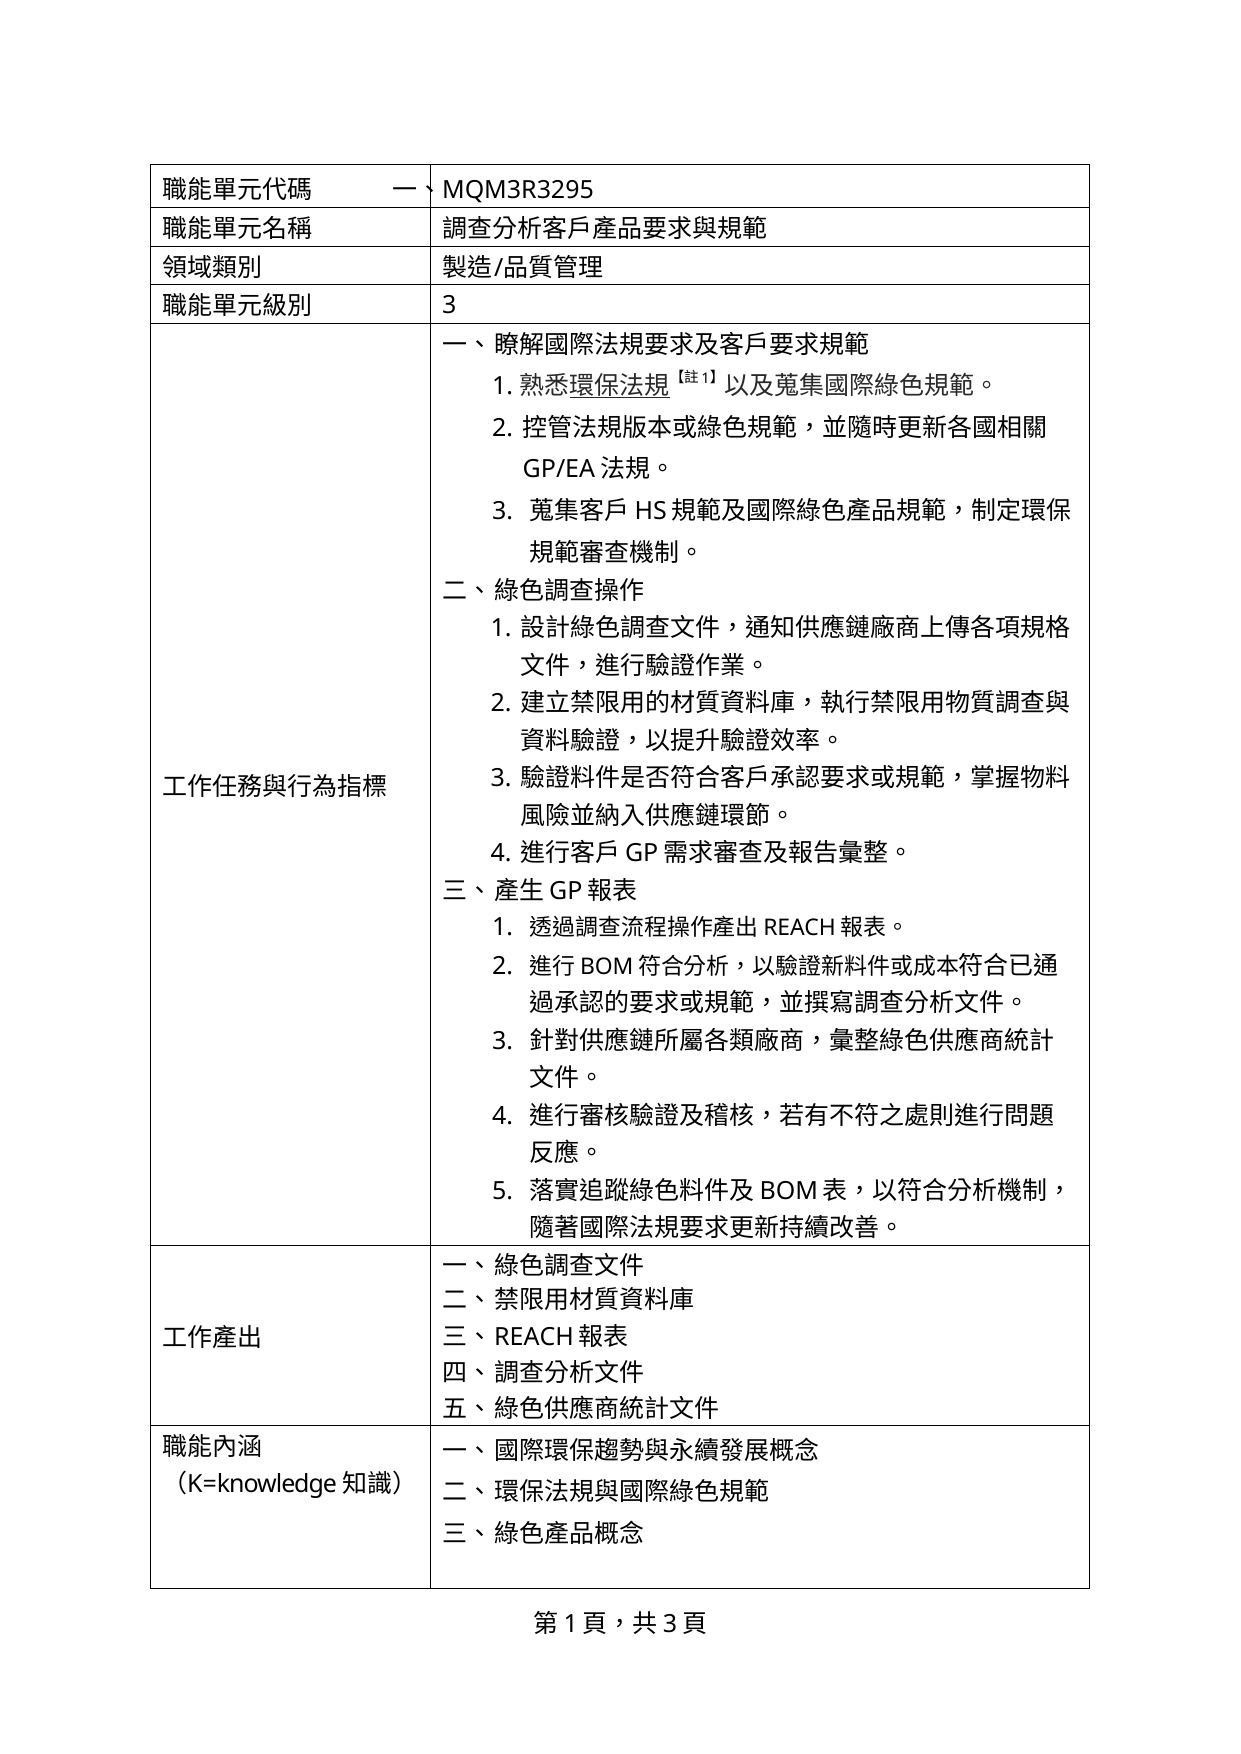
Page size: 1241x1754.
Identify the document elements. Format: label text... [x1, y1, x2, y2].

table_cell 調查分析客戶產品要求與規範 [431, 208, 1089, 246]
table_cell 綠色調查文件 禁限用材質資料庫 REACH報表 調查分析文件 綠色供應商統計文件 [431, 1246, 1089, 1425]
table_header MQM3R3295 [431, 165, 1089, 207]
table_cell 國際環保趨勢與永續發展概念 環保法規與國際綠色規範 綠色產品概念 高關注物質知識 限用物質管制規範 綠色供應鏈管理概論 綠色產品設計注意事項 產品拆解分析概念 綠色供應鏈管理與管制作法 [431, 1426, 1089, 1588]
table_cell 製造 /品質管理 [431, 247, 1089, 284]
table_cell 領域類別 [151, 247, 430, 284]
table_cell 瞭解國際法規要求及客戶要求規範 熟悉環保法規【註1】以及蒐集國際綠色規範。 控管法規版本或綠色規範，並隨時更新各國相關GP/EA法規。 蒐集客戶HS規範及國際綠色產品規範，制定環保規範審查機制。 綠色調查操作 設計綠色調查文件，通知供應鏈廠商上傳各項規格文件，進行驗證作業。 建立禁限用的材質資料庫，執行禁限用物質調查與資料驗證，以提升驗證效率。 驗證料件是否符合客戶承認要求或規範，掌握物料風險並納入供應鏈環節。 進行客戶GP需求審查及報告彙整。 產生GP報表 透過調查流程操作產出REACH報表。 進行BOM符合分析，以驗證新料件或成本符合已通過承認的要求或規範，並撰寫調查分析文件。 針對供應鏈所屬各類廠商，彙整綠色供應商統計文件。 進行審核驗證及稽核，若有不符之處則進行問題反應。 落實追蹤綠色料件及BOM表，以符合分析機制，隨著國際法規要求更新持續改善。 [431, 324, 1089, 1244]
table_cell 職能內涵 （K=knowledge知識） [151, 1426, 430, 1588]
table_header 職能單元代碼 [151, 165, 430, 207]
table_cell 工作產出 [151, 1246, 430, 1425]
table_cell 工作任務與行為指標 [151, 324, 430, 1244]
table_cell 職能單元級別 [151, 285, 430, 323]
table_cell 3 [431, 285, 1089, 323]
table_cell 職能單元名稱 [151, 208, 430, 246]
